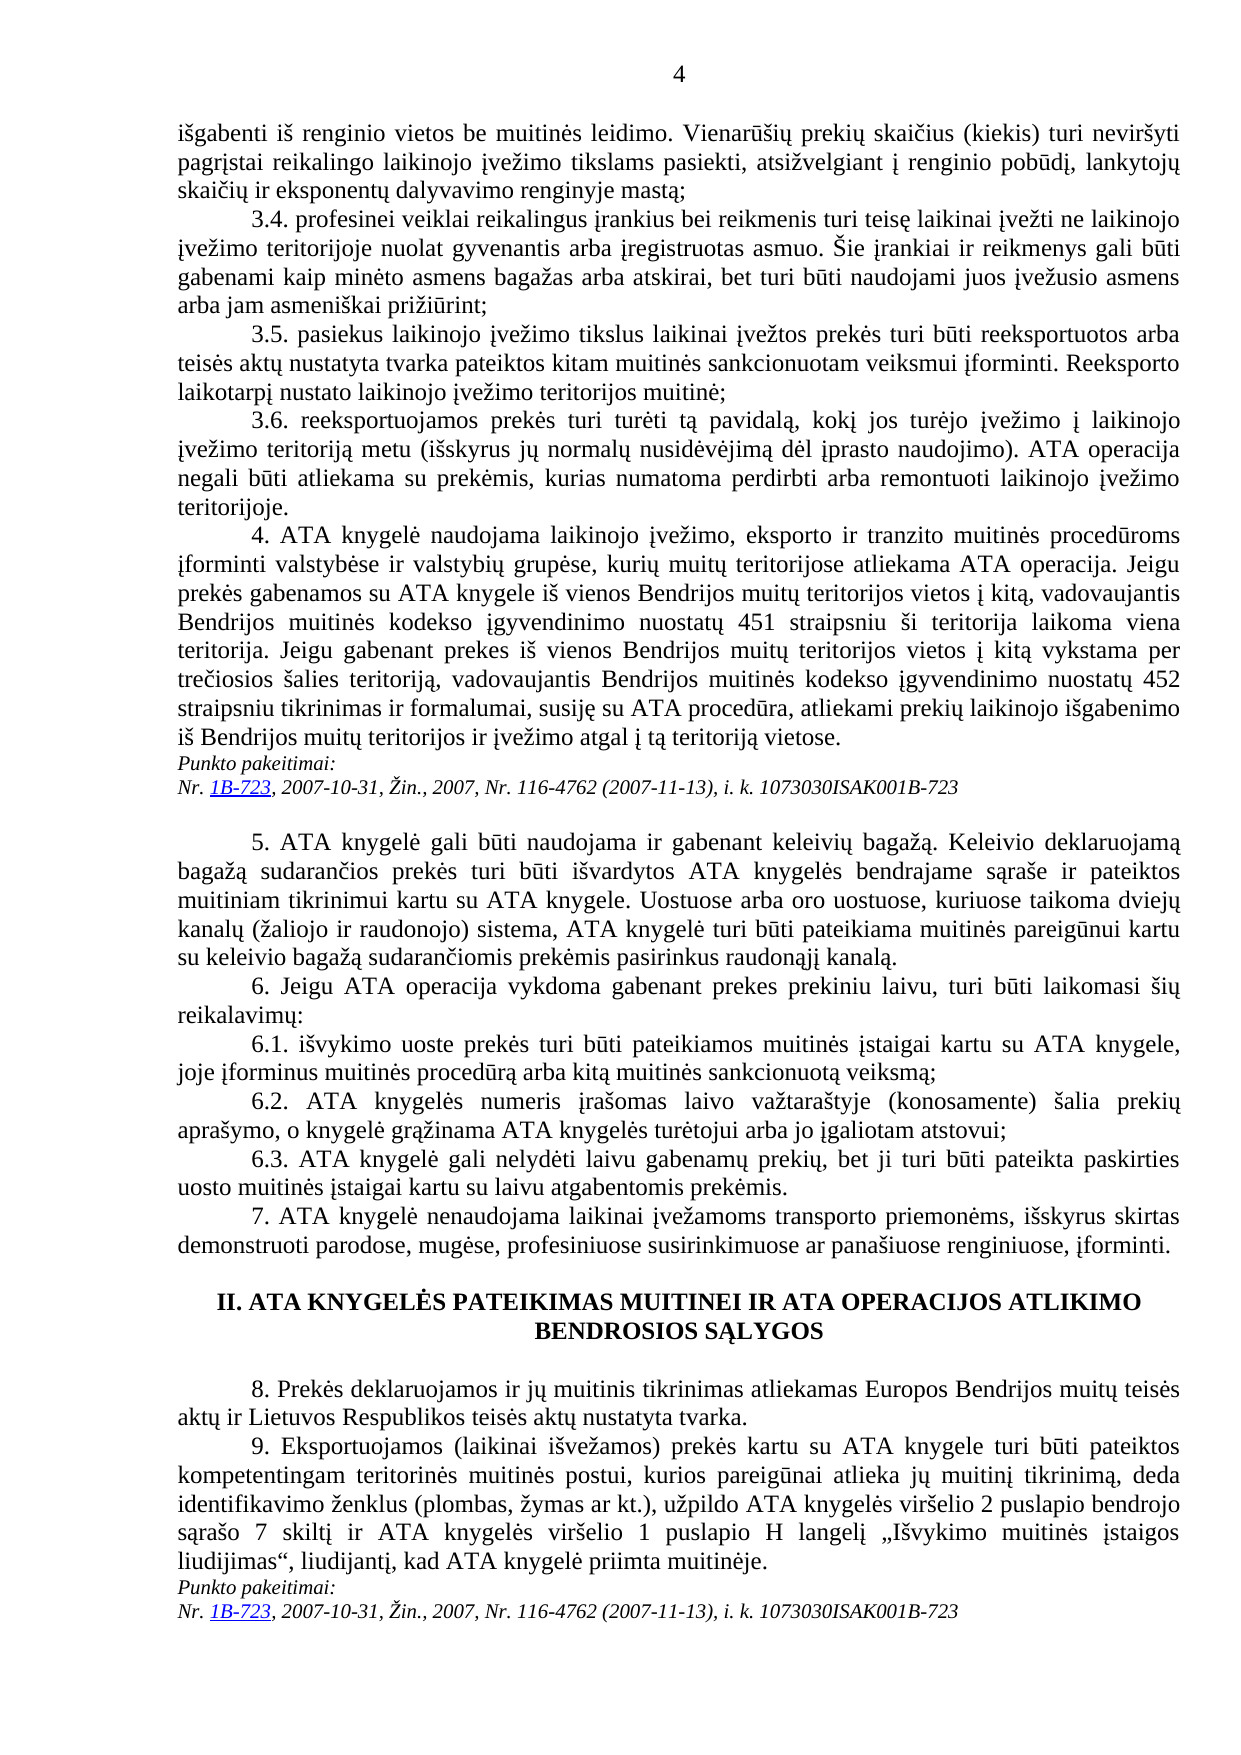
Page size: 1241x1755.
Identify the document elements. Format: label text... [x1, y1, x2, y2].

text 6.3. ATA knygelė gali nelydėti laivu gabenamų prekių, bet ji turi būti pateikta paskirties uosto muitinės įstaigai kartu su laivu atgabentomis prekėmis. [177, 1144, 1181, 1201]
text 6. Jeigu ATA operacija vykdoma gabenant prekes prekiniu laivu, turi būti laikomasi šių reikalavimų: [177, 971, 1181, 1029]
text II. ATA KNYGELĖS PATEIKIMAS MUITINEI IR ATA OPERACIJOS ATLIKIMO BENDROSIOS SĄLYGOS [177, 1287, 1181, 1345]
text 9. Eksportuojamos (laikinai išvežamos) prekės kartu su ATA knygele turi būti pateiktos kompetentingam teritorinės muitinės postui, kurios pareigūnai atlieka jų muitinį tikrinimą, deda identifikavimo ženklus (plombas, žymas ar kt.), užpildo ATA knygelės viršelio 2 puslapio bendrojo sąrašo 7 skiltį ir ATA knygelės viršelio 1 puslapio H langelį „Išvykimo muitinės įstaigos liudijimas“, liudijantį, kad ATA knygelė priimta muitinėje. [177, 1431, 1181, 1575]
text 6.2. ATA knygelės numeris įrašomas laivo važtaraštyje (konosamente) šalia prekių aprašymo, o knygelė grąžinama ATA knygelės turėtojui arba jo įgaliotam atstovui; [177, 1086, 1181, 1144]
text 4. ATA knygelė naudojama laikinojo įvežimo, eksporto ir tranzito muitinės procedūroms įforminti valstybėse ir valstybių grupėse, kurių muitų teritorijose atliekama ATA operacija. Jeigu prekės gabenamos su ATA knygele iš vienos Bendrijos muitų teritorijos vietos į kitą, vadovaujantis Bendrijos muitinės kodekso įgyvendinimo nuostatų 451 straipsniu ši teritorija laikoma viena teritorija. Jeigu gabenant prekes iš vienos Bendrijos muitų teritorijos vietos į kitą vykstama per trečiosios šalies teritoriją, vadovaujantis Bendrijos muitinės kodekso įgyvendinimo nuostatų 452 straipsniu tikrinimas ir formalumai, susiję su ATA procedūra, atliekami prekių laikinojo išgabenimo iš Bendrijos muitų teritorijos ir įvežimo atgal į tą teritoriją vietose. [177, 521, 1181, 751]
text 3.6. reeksportuojamos prekės turi turėti tą pavidalą, kokį jos turėjo įvežimo į laikinojo įvežimo teritoriją metu (išskyrus jų normalų nusidėvėjimą dėl įprasto naudojimo). ATA operacija negali būti atliekama su prekėmis, kurias numatoma perdirbti arba remontuoti laikinojo įvežimo teritorijoje. [177, 406, 1181, 521]
text Nr. 1B-723, 2007-10-31, Žin., 2007, Nr. 116-4762 (2007-11-13), i. k. 1073030ISAK001B-723 [177, 775, 1181, 799]
text išgabenti iš renginio vietos be muitinės leidimo. Vienarūšių prekių skaičius (kiekis) turi neviršyti pagrįstai reikalingo laikinojo įvežimo tikslams pasiekti, atsižvelgiant į renginio pobūdį, lankytojų skaičių ir eksponentų dalyvavimo renginyje mastą; [177, 118, 1181, 204]
text 6.1. išvykimo uoste prekės turi būti pateikiamos muitinės įstaigai kartu su ATA knygele, joje įforminus muitinės procedūrą arba kitą muitinės sankcionuotą veiksmą; [177, 1029, 1181, 1086]
text 8. Prekės deklaruojamos ir jų muitinis tikrinimas atliekamas Europos Bendrijos muitų teisės aktų ir Lietuvos Respublikos teisės aktų nustatyta tvarka. [177, 1374, 1181, 1431]
text Punkto pakeitimai: [177, 751, 1181, 775]
text 3.5. pasiekus laikinojo įvežimo tikslus laikinai įvežtos prekės turi būti reeksportuotos arba teisės aktų nustatyta tvarka pateiktos kitam muitinės sankcionuotam veiksmui įforminti. Reeksporto laikotarpį nustato laikinojo įvežimo teritorijos muitinė; [177, 319, 1181, 406]
text 5. ATA knygelė gali būti naudojama ir gabenant keleivių bagažą. Keleivio deklaruojamą bagažą sudarančios prekės turi būti išvardytos ATA knygelės bendrajame sąraše ir pateiktos muitiniam tikrinimui kartu su ATA knygele. Uostuose arba oro uostuose, kuriuose taikoma dviejų kanalų (žaliojo ir raudonojo) sistema, ATA knygelė turi būti pateikiama muitinės pareigūnui kartu su keleivio bagažą sudarančiomis prekėmis pasirinkus raudonąjį kanalą. [177, 827, 1181, 971]
text 3.4. profesinei veiklai reikalingus įrankius bei reikmenis turi teisę laikinai įvežti ne laikinojo įvežimo teritorijoje nuolat gyvenantis arba įregistruotas asmuo. Šie įrankiai ir reikmenys gali būti gabenami kaip minėto asmens bagažas arba atskirai, bet turi būti naudojami juos įvežusio asmens arba jam asmeniškai prižiūrint; [177, 204, 1181, 319]
text Punkto pakeitimai: [177, 1575, 1181, 1599]
text 7. ATA knygelė nenaudojama laikinai įvežamoms transporto priemonėms, išskyrus skirtas demonstruoti parodose, mugėse, profesiniuose susirinkimuose ar panašiuose renginiuose, įforminti. [177, 1201, 1181, 1259]
text Nr. 1B-723, 2007-10-31, Žin., 2007, Nr. 116-4762 (2007-11-13), i. k. 1073030ISAK001B-723 [177, 1599, 1181, 1623]
